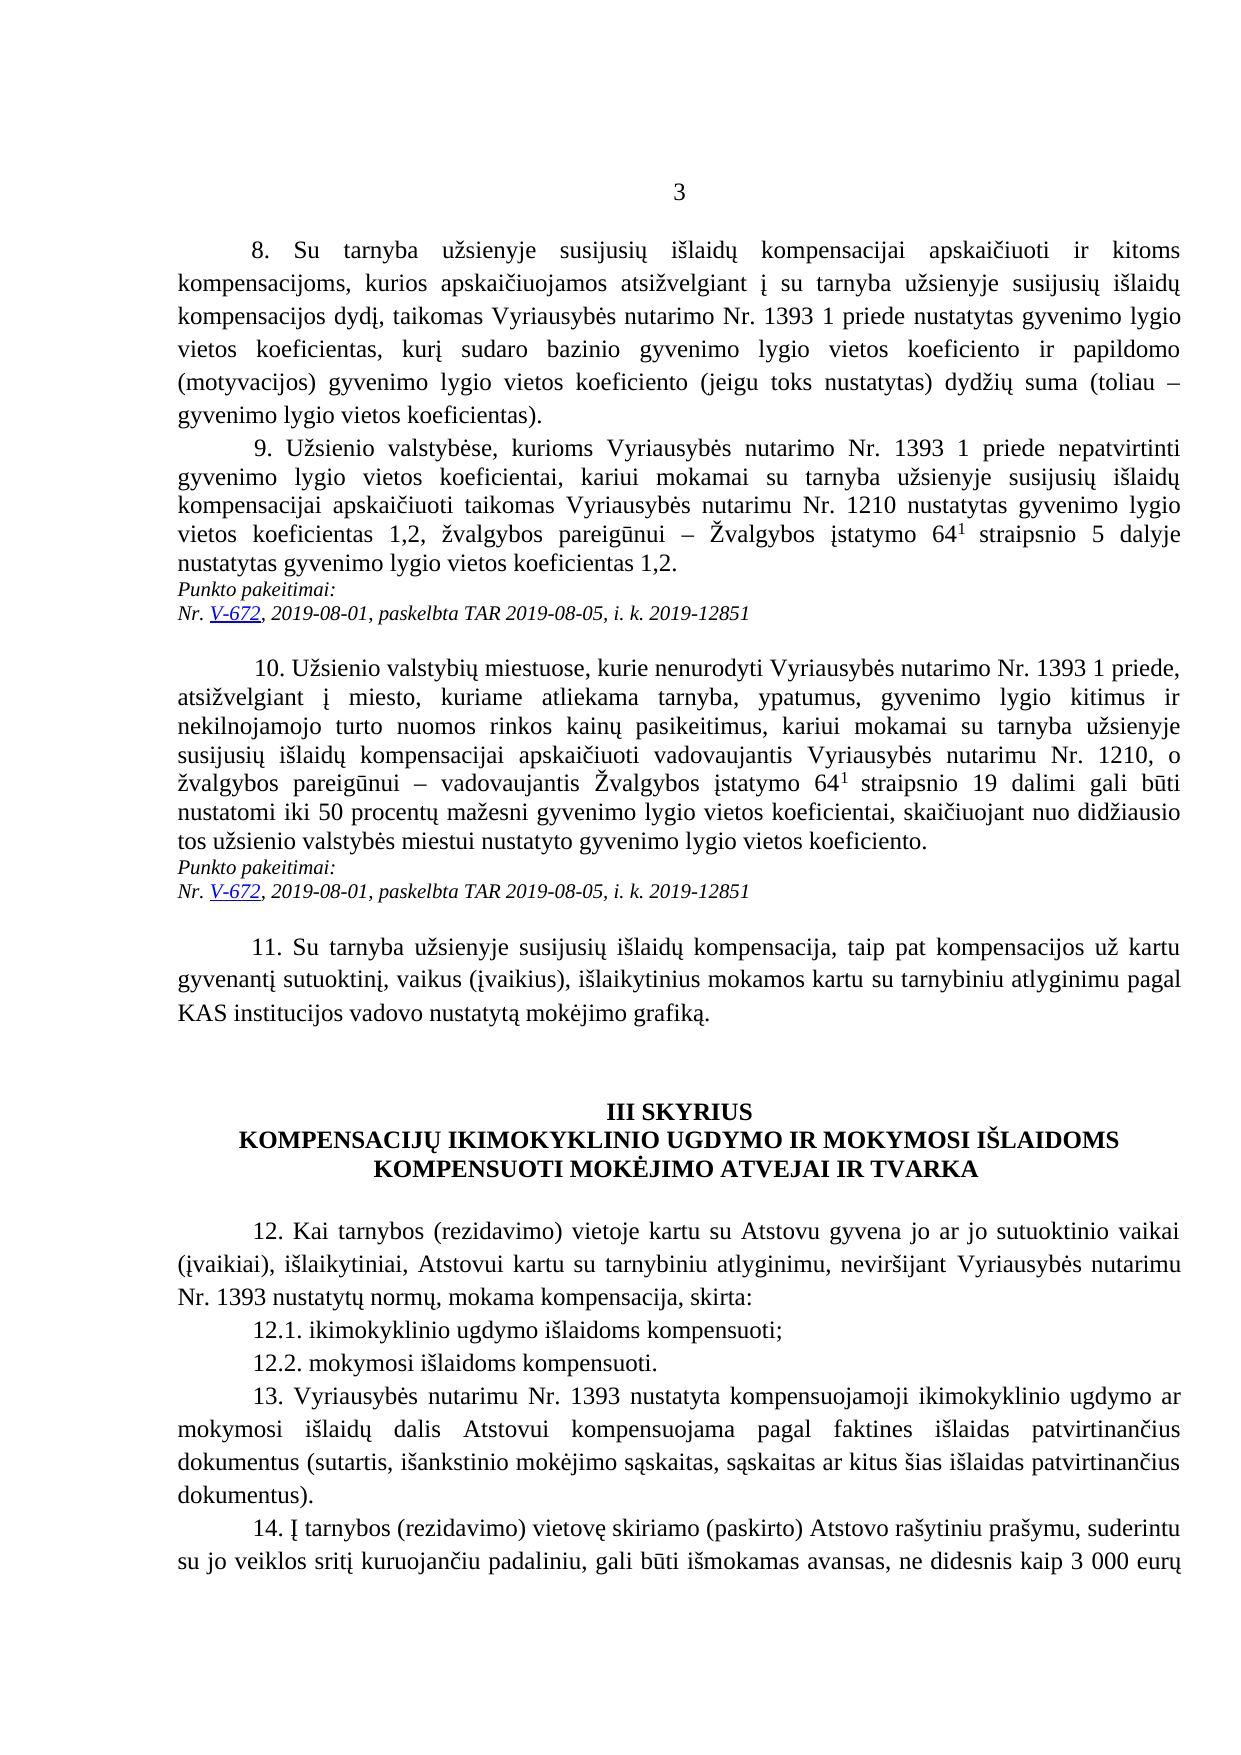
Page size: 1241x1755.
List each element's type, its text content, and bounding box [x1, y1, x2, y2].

text Nr. V-672, 2019-08-01, paskelbta TAR 2019-08-05, i. k. 2019-12851 [177, 879, 1181, 903]
text 8. Su tarnyba užsienyje susijusių išlaidų kompensacijai apskaičiuoti ir kitoms kompensacijoms, kurios apskaičiuojamos atsižvelgiant į su tarnyba užsienyje susijusių išlaidų kompensacijos dydį, taikomas Vyriausybės nutarimo Nr. 1393 1 priede nustatytas gyvenimo lygio vietos koeficientas, kurį sudaro bazinio gyvenimo lygio vietos koeficiento ir papildomo (motyvacijos) gyvenimo lygio vietos koeficiento (jeigu toks nustatytas) dydžių suma (toliau – gyvenimo lygio vietos koeficientas). [177, 235, 1181, 428]
text 12. Kai tarnybos (rezidavimo) vietoje kartu su Atstovu gyvena jo ar jo sutuoktinio vaikai (įvaikiai), išlaikytiniai, Atstovui kartu su tarnybiniu atlyginimu, neviršijant Vyriausybės nutarimu Nr. 1393 nustatytų normų, mokama kompensacija, skirta: [177, 1216, 1181, 1311]
text Nr. V-672, 2019-08-01, paskelbta TAR 2019-08-05, i. k. 2019-12851 [177, 601, 1181, 625]
text 10. Užsienio valstybių miestuose, kurie nenurodyti Vyriausybės nutarimo Nr. 1393 1 priede, atsižvelgiant į miesto, kuriame atliekama tarnyba, ypatumus, gyvenimo lygio kitimus ir nekilnojamojo turto nuomos rinkos kainų pasikeitimus, kariui mokamai su tarnyba užsienyje susijusių išlaidų kompensacijai apskaičiuoti vadovaujantis Vyriausybės nutarimu Nr. 1210, o žvalgybos pareigūnui – vadovaujantis Žvalgybos įstatymo 641 straipsnio 19 dalimi gali būti nustatomi iki 50 procentų mažesni gyvenimo lygio vietos koeficientai, skaičiuojant nuo didžiausio tos užsienio valstybės miestui nustatyto gyvenimo lygio vietos koeficiento. [177, 653, 1181, 855]
text KOMPENSACIJŲ IKIMOKYKLINIO UGDYMO IR MOKYMOSI IŠLAIDOMS KOMPENSUOTI MOKĖJIMO ATVEJAI IR TVARKA [177, 1125, 1181, 1183]
text 11. Su tarnyba užsienyje susijusių išlaidų kompensacija, taip pat kompensacijos už kartu gyvenantį sutuoktinį, vaikus (įvaikius), išlaikytinius mokamos kartu su tarnybiniu atlyginimu pagal KAS institucijos vadovo nustatytą mokėjimo grafiką. [177, 932, 1181, 1026]
text 12.1. ikimokyklinio ugdymo išlaidoms kompensuoti; [177, 1315, 1181, 1344]
text III SKYRIUS [177, 1097, 1181, 1125]
text 13. Vyriausybės nutarimu Nr. 1393 nustatyta kompensuojamoji ikimokyklinio ugdymo ar mokymosi išlaidų dalis Atstovui kompensuojama pagal faktines išlaidas patvirtinančius dokumentus (sutartis, išankstinio mokėjimo sąskaitas, sąskaitas ar kitus šias išlaidas patvirtinančius dokumentus). [177, 1381, 1181, 1509]
text 12.2. mokymosi išlaidoms kompensuoti. [177, 1348, 1181, 1377]
text 14. Į tarnybos (rezidavimo) vietovę skiriamo (paskirto) Atstovo rašytiniu prašymu, suderintu su jo veiklos sritį kuruojančiu padaliniu, gali būti išmokamas avansas, ne didesnis kaip 3 000 eurų [177, 1513, 1181, 1575]
text Punkto pakeitimai: [177, 577, 1181, 601]
text Punkto pakeitimai: [177, 855, 1181, 879]
text 9. Užsienio valstybėse, kurioms Vyriausybės nutarimo Nr. 1393 1 priede nepatvirtinti gyvenimo lygio vietos koeficientai, kariui mokamai su tarnyba užsienyje susijusių išlaidų kompensacijai apskaičiuoti taikomas Vyriausybės nutarimu Nr. 1210 nustatytas gyvenimo lygio vietos koeficientas 1,2, žvalgybos pareigūnui – Žvalgybos įstatymo 641 straipsnio 5 dalyje nustatytas gyvenimo lygio vietos koeficientas 1,2. [177, 433, 1181, 577]
